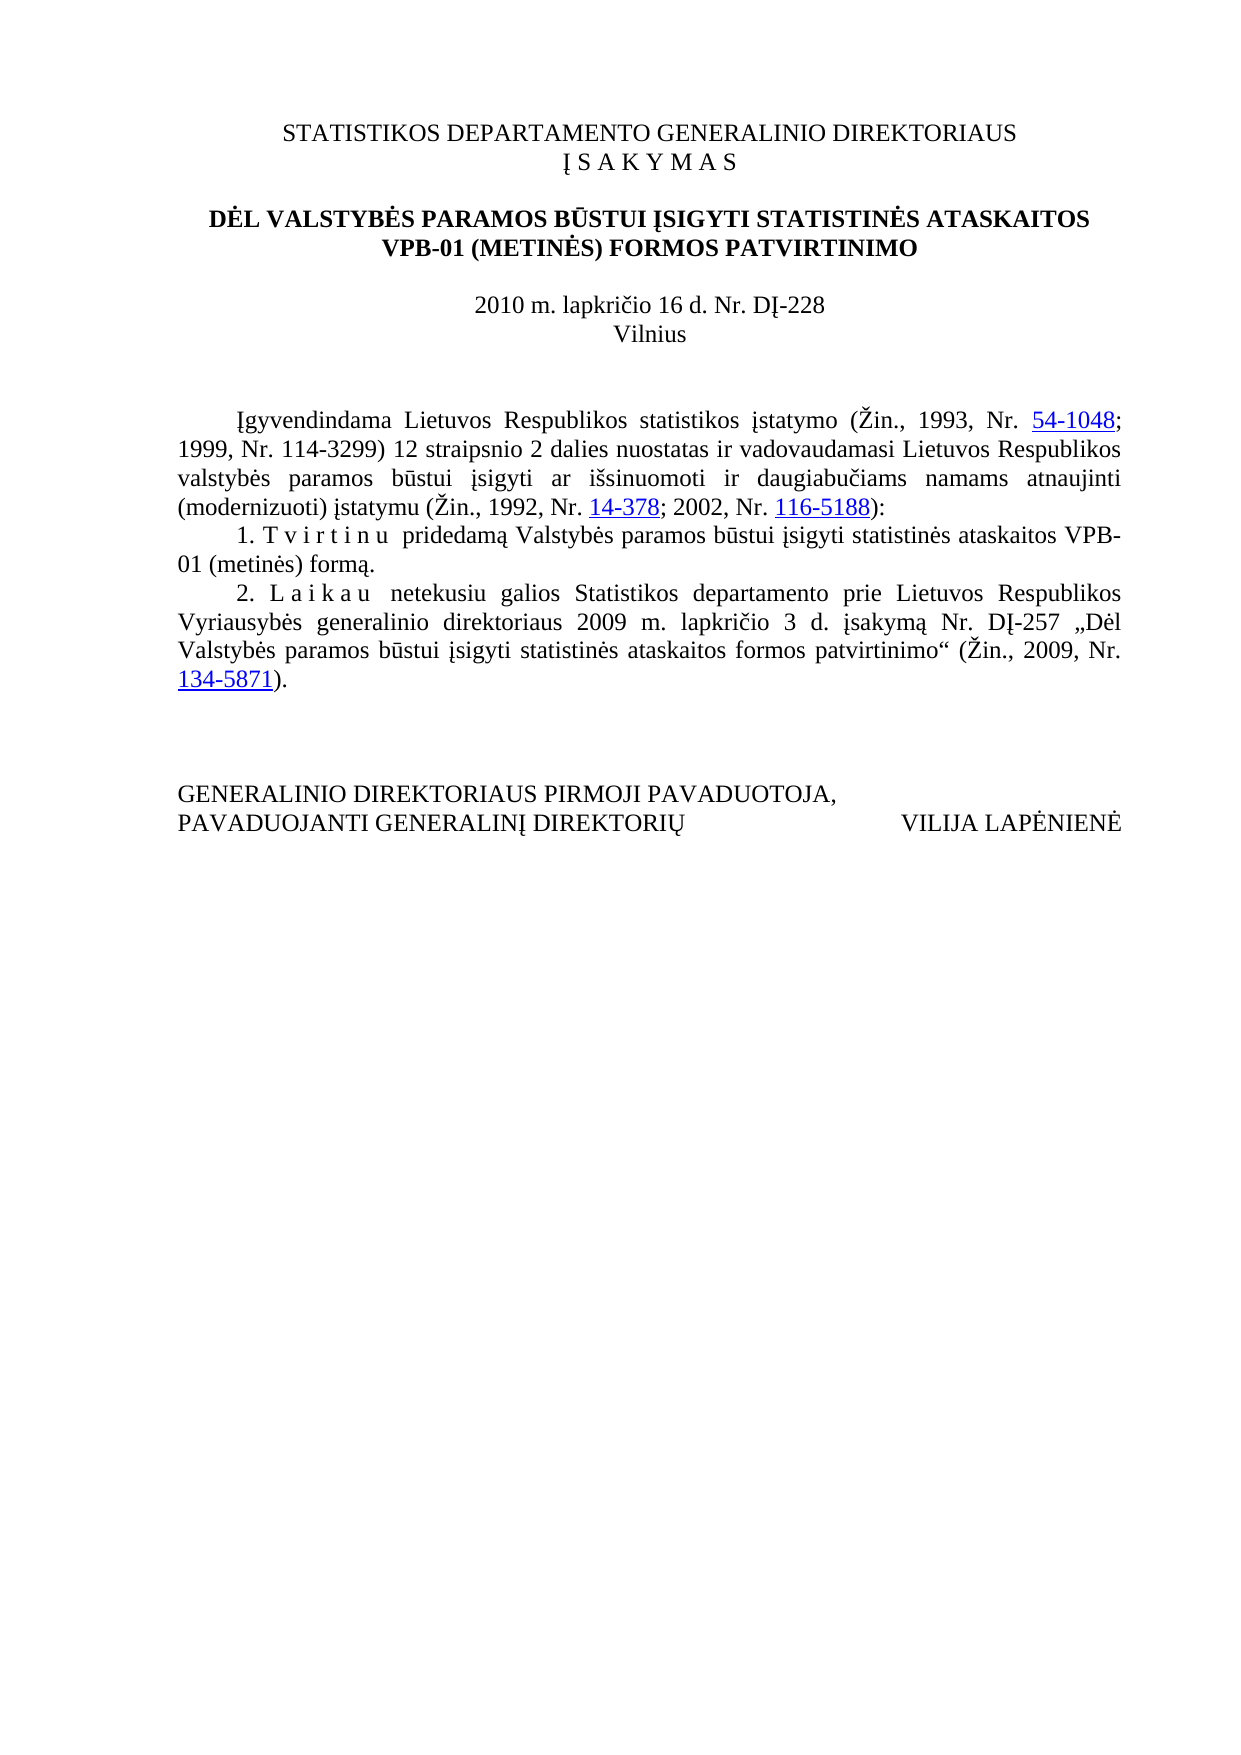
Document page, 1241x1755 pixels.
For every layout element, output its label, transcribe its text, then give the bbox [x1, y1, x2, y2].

text STATISTIKOS DEPARTAMENTO GENERALINIO DIREKTORIAUS [177, 118, 1122, 147]
text Vilnius [177, 319, 1122, 348]
text Generalinio direktoriaus pirmoji pavaduotoja, [177, 779, 1122, 808]
text 2. Laikau netekusiu galios Statistikos departamento prie Lietuvos Respublikos Vyriausybės generalinio direktoriaus 2009 m. lapkričio 3 d. įsakymą Nr. DĮ-257 „Dėl Valstybės paramos būstui įsigyti statistinės ataskaitos formos patvirtinimo“ (Žin., 2009, Nr. 134-5871). [177, 578, 1122, 693]
text 1. Tvirtinu pridedamą Valstybės paramos būstui įsigyti statistinės ataskaitos VPB-01 (metinės) formą. [177, 521, 1122, 578]
text 2010 m. lapkričio 16 d. Nr. DĮ-228 [177, 291, 1122, 319]
text ĮSAKYMAS [177, 147, 1122, 176]
text pavaduojanti generalinį direktorių Vilija Lapėnienė [177, 808, 1122, 837]
text Įgyvendindama Lietuvos Respublikos statistikos įstatymo (Žin., 1993, Nr. 54-1048; 1999, Nr. 114-3299) 12 straipsnio 2 dalies nuostatas ir vadovaudamasi Lietuvos Respublikos valstybės paramos būstui įsigyti ar išsinuomoti ir daugiabučiams namams atnaujinti (modernizuoti) įstatymu (Žin., 1992, Nr. 14-378; 2002, Nr. 116-5188): [177, 406, 1122, 521]
text DĖL VALSTYBĖS PARAMOS BŪSTUI ĮSIGYTI STATISTINĖS ATASKAITOS VPB-01 (METINĖS) FORMOS PATVIRTINIMO [177, 204, 1122, 262]
